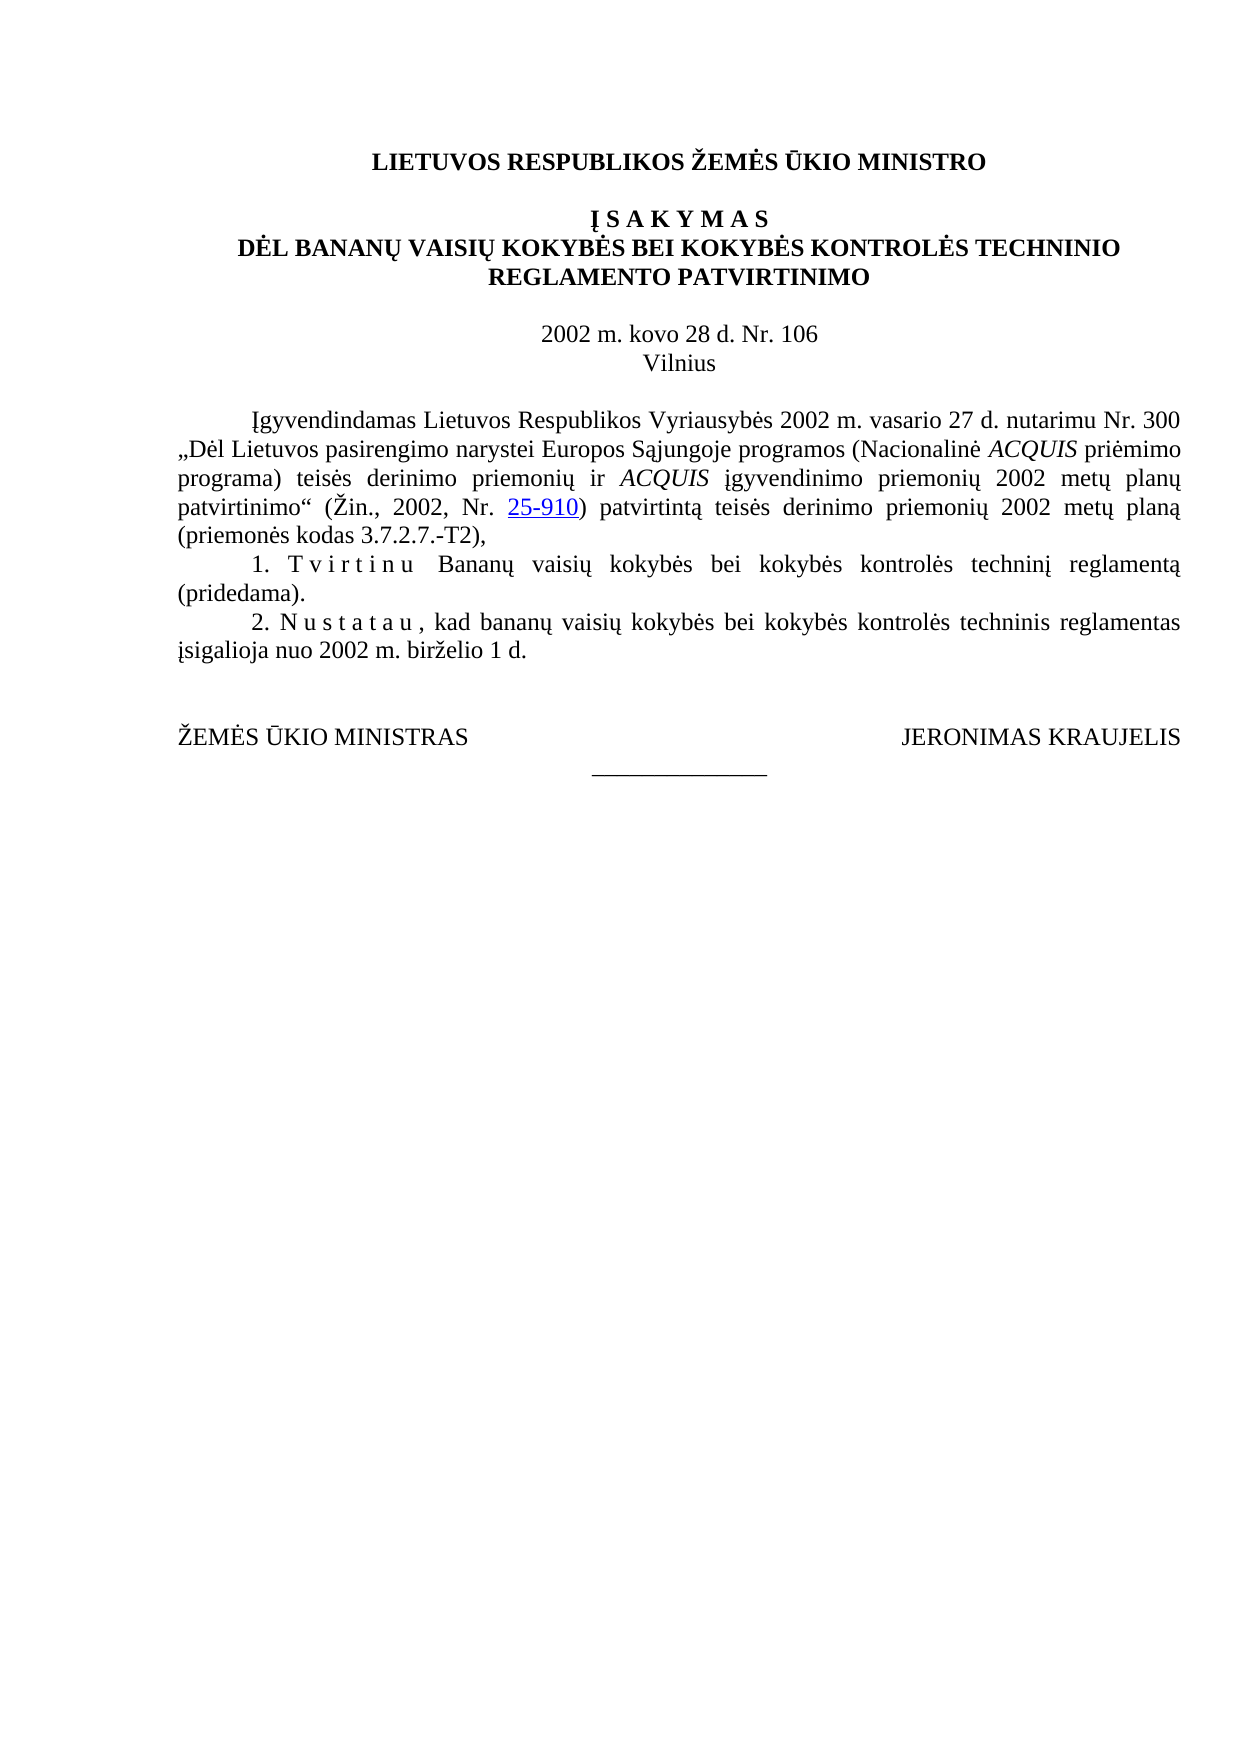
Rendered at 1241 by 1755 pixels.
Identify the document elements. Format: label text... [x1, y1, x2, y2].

text Į S A K Y M A S [177, 204, 1181, 233]
text Įgyvendindamas Lietuvos Respublikos Vyriausybės 2002 m. vasario 27 d. nutarimu Nr. 300 „Dėl Lietuvos pasirengimo narystei Europos Sąjungoje programos (Nacionalinė ACQUIS priėmimo programa) teisės derinimo priemonių ir ACQUIS įgyvendinimo priemonių 2002 metų planų patvirtinimo“ (Žin., 2002, Nr. 25-910) patvirtintą teisės derinimo priemonių 2002 metų planą (priemonės kodas 3.7.2.7.-T2), [177, 406, 1181, 549]
text DĖL BANANŲ VAISIŲ KOKYBĖS BEI KOKYBĖS KONTROLĖS TECHNINIO REGLAMENTO PATVIRTINIMO [177, 233, 1181, 291]
text Vilnius [177, 348, 1181, 377]
text LIETUVOS RESPUBLIKOS ŽEMĖS ŪKIO MINISTRO [177, 147, 1181, 176]
text 2. Nustatau, kad bananų vaisių kokybės bei kokybės kontrolės techninis reglamentas įsigalioja nuo 2002 m. birželio 1 d. [177, 607, 1181, 664]
text 2002 m. kovo 28 d. Nr. 106 [177, 319, 1181, 348]
text 1. Tvirtinu Bananų vaisių kokybės bei kokybės kontrolės techninį reglamentą (pridedama). [177, 549, 1181, 607]
text ______________ [177, 751, 1181, 779]
text ŽEMĖS ŪKIO MINISTRAS JERONIMAS KRAUJELIS [177, 722, 1181, 751]
